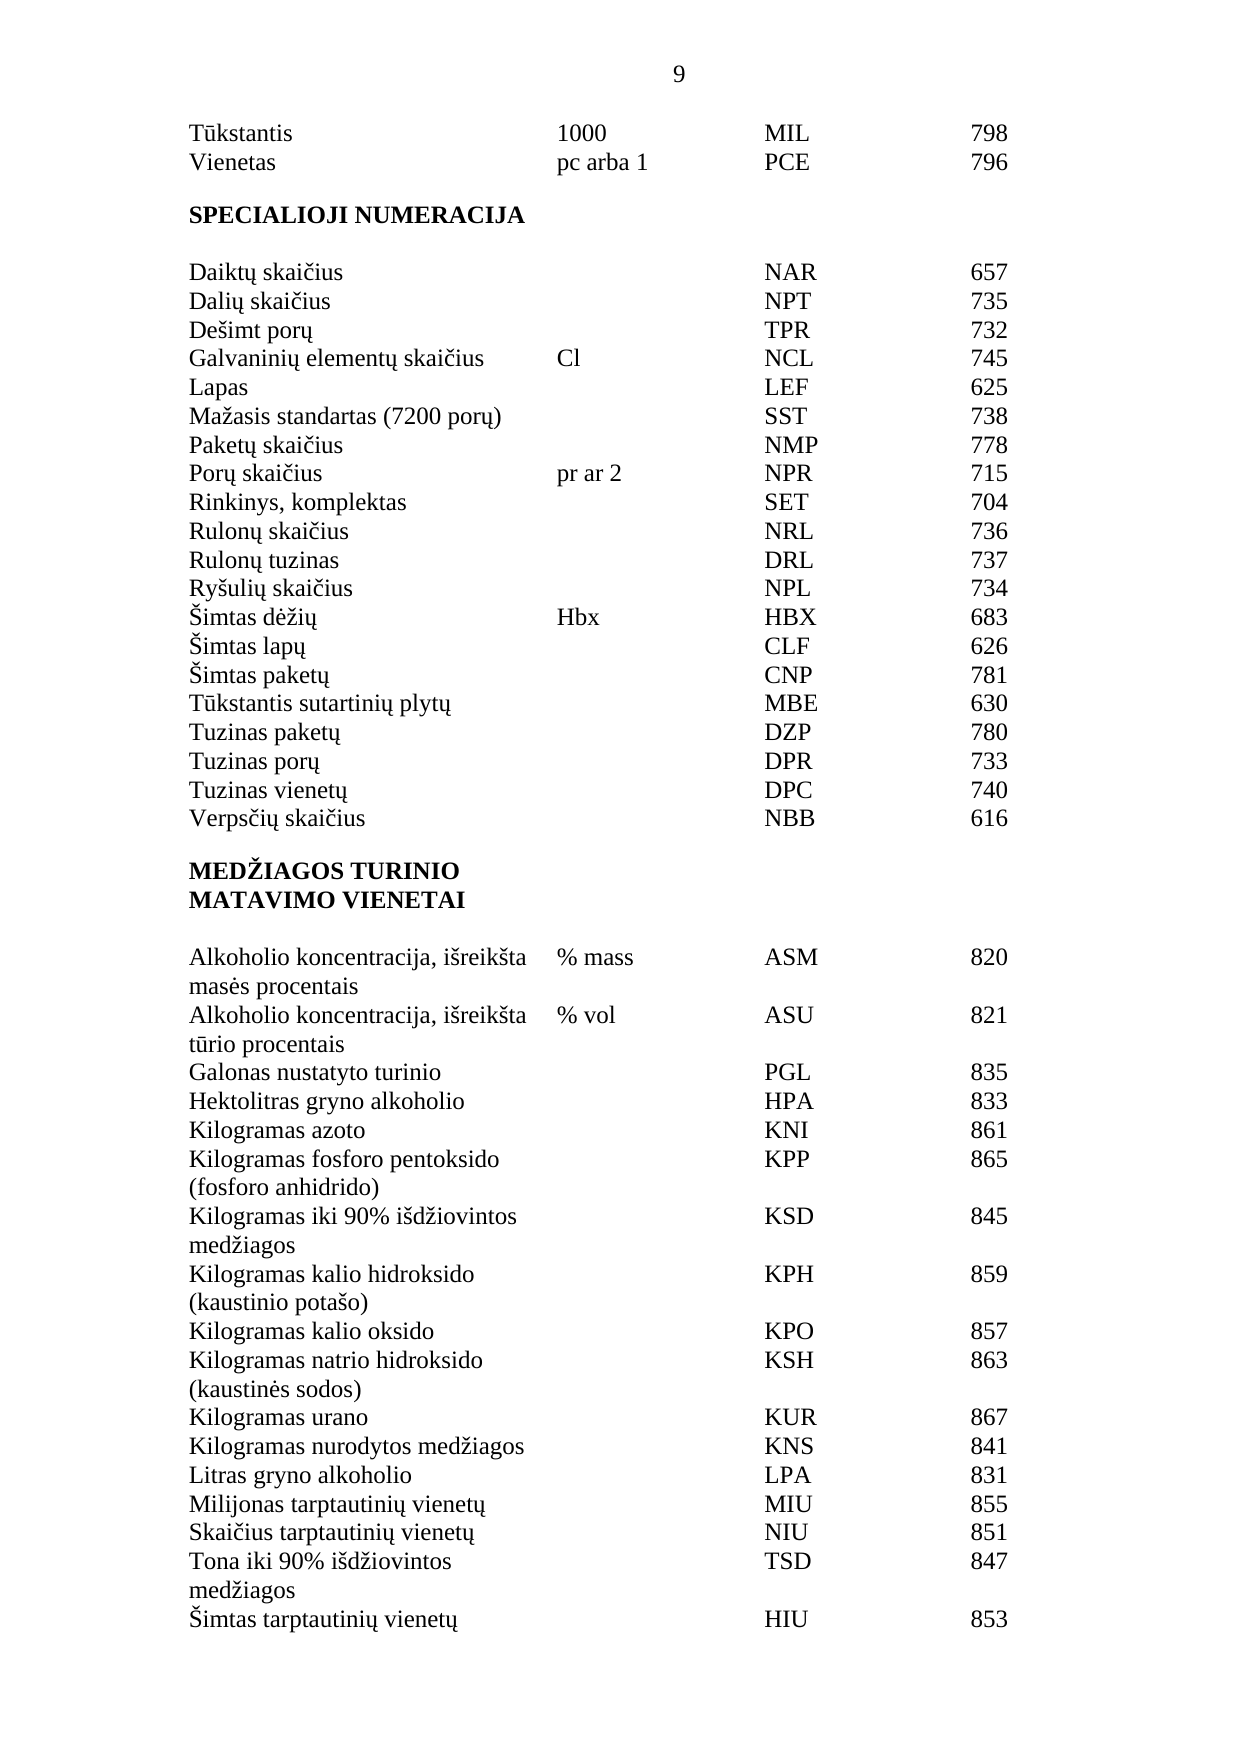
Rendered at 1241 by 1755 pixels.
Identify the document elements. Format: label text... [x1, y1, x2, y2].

table_cell KNS [753, 1431, 959, 1460]
table_cell [959, 176, 1181, 200]
table_cell HIU [753, 1604, 959, 1632]
table_cell KSD [753, 1201, 959, 1259]
table_cell [545, 487, 753, 516]
table_cell Dešimt porų [177, 315, 545, 343]
table_cell TPR [753, 315, 959, 343]
table_cell KPP [753, 1144, 959, 1201]
table_cell LPA [753, 1460, 959, 1489]
table_cell [545, 1201, 753, 1259]
table_cell 841 [959, 1431, 1181, 1460]
table_cell Tūkstantis sutartinių plytų [177, 689, 545, 717]
table_cell [545, 856, 753, 914]
table_cell [545, 545, 753, 573]
table_cell Cl [545, 344, 753, 372]
table_cell 745 [959, 344, 1181, 372]
table_cell [545, 430, 753, 458]
table_cell HBX [753, 602, 959, 631]
table_cell [959, 229, 1181, 257]
table_cell Lapas [177, 372, 545, 401]
table_cell Dalių skaičius [177, 286, 545, 315]
table_cell Milijonas tarptautinių vienetų [177, 1489, 545, 1517]
table_cell [545, 372, 753, 401]
table_cell CLF [753, 631, 959, 660]
table_cell Galonas nustatyto turinio [177, 1058, 545, 1086]
table_cell NIU [753, 1518, 959, 1546]
table_cell Vienetas [177, 147, 545, 176]
table_cell [545, 1489, 753, 1517]
table_cell 796 [959, 147, 1181, 176]
table_cell 867 [959, 1403, 1181, 1431]
table_cell 780 [959, 717, 1181, 746]
table_cell [545, 1518, 753, 1546]
table_cell NRL [753, 516, 959, 545]
table_cell 857 [959, 1316, 1181, 1345]
table_cell 625 [959, 372, 1181, 401]
table_cell [545, 1345, 753, 1402]
table_cell 1000 [545, 118, 753, 147]
table_cell 735 [959, 286, 1181, 315]
table_cell Tuzinas vienetų [177, 775, 545, 803]
table_cell 833 [959, 1086, 1181, 1115]
table_cell LEF [753, 372, 959, 401]
table_cell [545, 401, 753, 430]
table_cell [545, 286, 753, 315]
table_cell 781 [959, 660, 1181, 688]
table_cell 831 [959, 1460, 1181, 1489]
table_cell [545, 1144, 753, 1201]
table_cell SET [753, 487, 959, 516]
table_cell 821 [959, 1000, 1181, 1057]
table_cell 704 [959, 487, 1181, 516]
table_cell Tuzinas porų [177, 746, 545, 775]
table_cell 626 [959, 631, 1181, 660]
table_cell DRL [753, 545, 959, 573]
table_cell KUR [753, 1403, 959, 1431]
table_cell 736 [959, 516, 1181, 545]
table_cell [959, 832, 1181, 856]
table_cell [753, 832, 959, 856]
table_cell MIU [753, 1489, 959, 1517]
table_cell NPR [753, 459, 959, 487]
table_cell [177, 176, 545, 200]
table_cell Kilogramas azoto [177, 1115, 545, 1144]
table_cell 715 [959, 459, 1181, 487]
table_cell Hbx [545, 602, 753, 631]
table_cell 657 [959, 257, 1181, 286]
table_cell Tuzinas paketų [177, 717, 545, 746]
table_cell [545, 1259, 753, 1316]
table_cell PGL [753, 1058, 959, 1086]
table_cell Paketų skaičius [177, 430, 545, 458]
table_cell Mažasis standartas (7200 porų) [177, 401, 545, 430]
table_cell [545, 200, 753, 228]
table_cell 845 [959, 1201, 1181, 1259]
table_cell Šimtas dėžių [177, 602, 545, 631]
table_cell [753, 856, 959, 914]
table_cell [545, 1058, 753, 1086]
table_cell 820 [959, 943, 1181, 1000]
table_cell [545, 229, 753, 257]
table_cell [753, 200, 959, 228]
table_cell [753, 229, 959, 257]
table_cell [545, 1115, 753, 1144]
table_cell Porų skaičius [177, 459, 545, 487]
table_cell [959, 200, 1181, 228]
table_cell 732 [959, 315, 1181, 343]
table_cell [545, 1403, 753, 1431]
table_cell [177, 229, 545, 257]
table_cell Kilogramas kalio oksido [177, 1316, 545, 1345]
table_cell Rulonų skaičius [177, 516, 545, 545]
table_cell [545, 315, 753, 343]
table_cell Kilogramas fosforo pentoksido (fosforo anhidrido) [177, 1144, 545, 1201]
table_cell KSH [753, 1345, 959, 1402]
table_cell [545, 1086, 753, 1115]
table_cell [545, 257, 753, 286]
table_cell Šimtas lapų [177, 631, 545, 660]
table_cell Kilogramas natrio hidroksido (kaustinės sodos) [177, 1345, 545, 1402]
table_cell MBE [753, 689, 959, 717]
table_cell [545, 832, 753, 856]
table_cell Ryšulių skaičius [177, 574, 545, 602]
table_cell [545, 516, 753, 545]
table_cell 798 [959, 118, 1181, 147]
table_cell [545, 1546, 753, 1604]
table_cell NBB [753, 804, 959, 832]
table_cell Galvaninių elementų skaičius [177, 344, 545, 372]
table_cell [753, 176, 959, 200]
table_cell [545, 804, 753, 832]
table_cell SST [753, 401, 959, 430]
table_cell Šimtas paketų [177, 660, 545, 688]
table_cell Verpsčių skaičius [177, 804, 545, 832]
table_cell 855 [959, 1489, 1181, 1517]
table_cell Kilogramas kalio hidroksido (kaustinio potašo) [177, 1259, 545, 1316]
table_cell % mass [545, 943, 753, 1000]
table_cell [545, 1316, 753, 1345]
table_cell 738 [959, 401, 1181, 430]
table_cell 740 [959, 775, 1181, 803]
table_cell HPA [753, 1086, 959, 1115]
table_cell 859 [959, 1259, 1181, 1316]
table_cell [177, 832, 545, 856]
table_cell Tona iki 90% išdžiovintos medžiagos [177, 1546, 545, 1604]
table_cell [545, 1460, 753, 1489]
table_cell [545, 689, 753, 717]
table_cell Tūkstantis [177, 118, 545, 147]
table_cell [545, 176, 753, 200]
table_cell [545, 660, 753, 688]
table_cell Kilogramas iki 90% išdžiovintos medžiagos [177, 1201, 545, 1259]
table_cell Skaičius tarptautinių vienetų [177, 1518, 545, 1546]
table_cell [177, 914, 545, 942]
table_cell % vol [545, 1000, 753, 1057]
table_cell [959, 914, 1181, 942]
table_cell [545, 574, 753, 602]
table_cell KPO [753, 1316, 959, 1345]
table_cell ASU [753, 1000, 959, 1057]
table_cell [545, 1431, 753, 1460]
table_cell pc arba 1 [545, 147, 753, 176]
table_cell Rulonų tuzinas [177, 545, 545, 573]
table_cell DPC [753, 775, 959, 803]
table_cell NMP [753, 430, 959, 458]
table_cell 835 [959, 1058, 1181, 1086]
table_cell 853 [959, 1604, 1181, 1632]
table_cell pr ar 2 [545, 459, 753, 487]
table_cell 630 [959, 689, 1181, 717]
table_cell PCE [753, 147, 959, 176]
table_cell Alkoholio koncentracija, išreikšta masės procentais [177, 943, 545, 1000]
table_cell SPECIALIOJI NUMERACIJA [177, 200, 545, 228]
table_cell [545, 717, 753, 746]
table_cell 861 [959, 1115, 1181, 1144]
table_cell 733 [959, 746, 1181, 775]
table_cell Alkoholio koncentracija, išreikšta tūrio procentais [177, 1000, 545, 1057]
table_cell DPR [753, 746, 959, 775]
table_cell KNI [753, 1115, 959, 1144]
table_cell DZP [753, 717, 959, 746]
table_cell Šimtas tarptautinių vienetų [177, 1604, 545, 1632]
table_cell Hektolitras gryno alkoholio [177, 1086, 545, 1115]
table_cell [753, 914, 959, 942]
table_cell [959, 856, 1181, 914]
table_cell Daiktų skaičius [177, 257, 545, 286]
table_cell TSD [753, 1546, 959, 1604]
table_cell 734 [959, 574, 1181, 602]
table_cell 737 [959, 545, 1181, 573]
table_cell 616 [959, 804, 1181, 832]
table_cell [545, 1604, 753, 1632]
table_cell 683 [959, 602, 1181, 631]
table_cell MIL [753, 118, 959, 147]
table_cell ASM [753, 943, 959, 1000]
table_cell KPH [753, 1259, 959, 1316]
table_cell 778 [959, 430, 1181, 458]
table_cell 865 [959, 1144, 1181, 1201]
table_cell Kilogramas urano [177, 1403, 545, 1431]
table_cell NPT [753, 286, 959, 315]
table_cell NPL [753, 574, 959, 602]
table_cell 851 [959, 1518, 1181, 1546]
table_cell CNP [753, 660, 959, 688]
table_cell NAR [753, 257, 959, 286]
table_cell [545, 631, 753, 660]
table_cell [545, 914, 753, 942]
table_cell [545, 775, 753, 803]
table_cell MEDŽIAGOS TURINIO MATAVIMO VIENETAI [177, 856, 545, 914]
table_cell Rinkinys, komplektas [177, 487, 545, 516]
table_cell 847 [959, 1546, 1181, 1604]
table_cell [545, 746, 753, 775]
table_cell Litras gryno alkoholio [177, 1460, 545, 1489]
table_cell 863 [959, 1345, 1181, 1402]
table_cell NCL [753, 344, 959, 372]
table_cell Kilogramas nurodytos medžiagos [177, 1431, 545, 1460]
